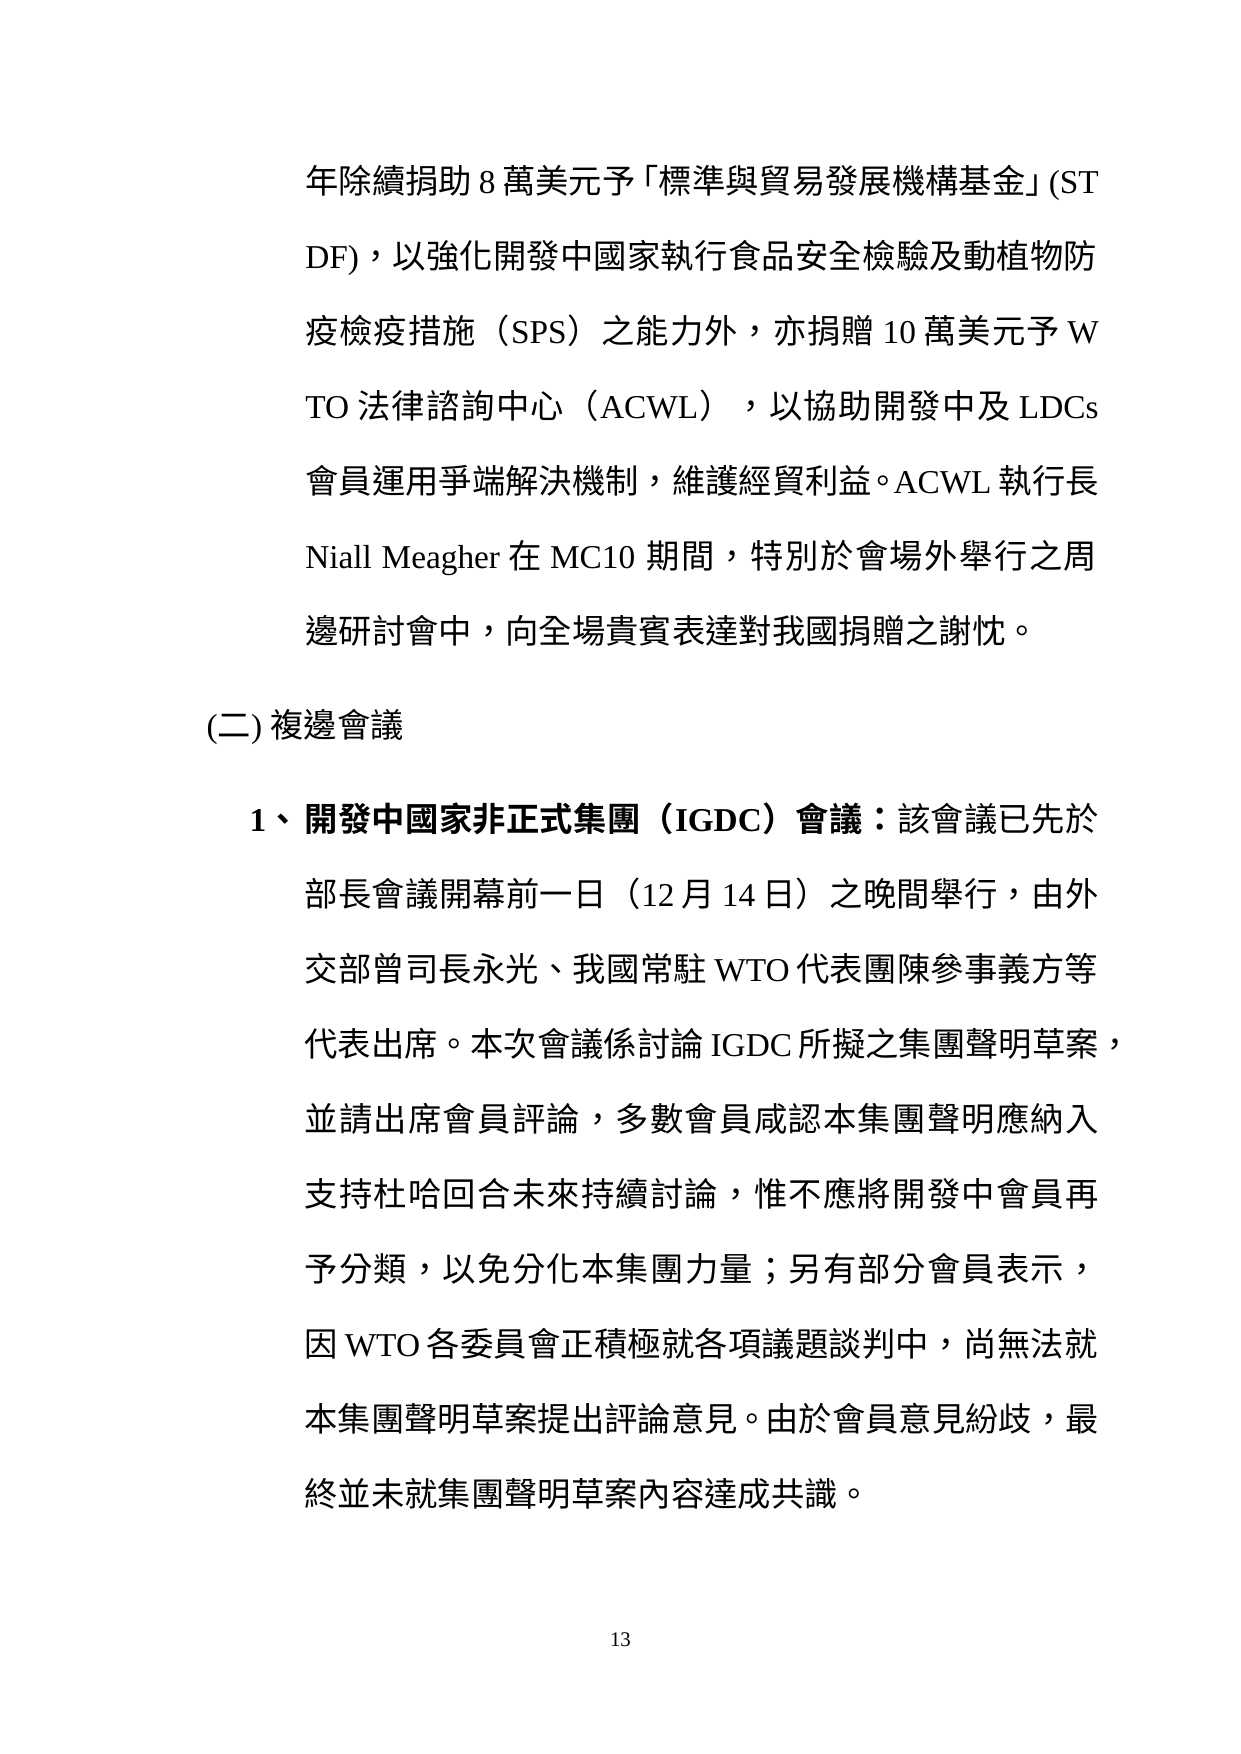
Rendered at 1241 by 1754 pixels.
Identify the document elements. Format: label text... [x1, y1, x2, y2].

subtitle 複邊會議 [206, 686, 1098, 761]
list 開發中國家非正式集團（IGDC）會議：該會議已先於部長會議開幕前一日（12月14日）之晚間舉行，由外交部曾司長永光、我國常駐WTO代表團陳參事義方等代表出席。本次會議係討論IGDC所擬之集團聲明草案，並請出席會員評論，多數會員咸認本集團聲明應納入支持杜哈回合未來持續討論，惟不應將開發中會員再予分類，以免分化本集團力量；另有部分會員表示，因WTO各委員會正積極就各項議題談判中，尚無法就本集團聲明草案提出評論意見。由於會員意見紛歧，最終並未就集團聲明草案內容達成共識。 [249, 779, 1098, 1529]
list 年除續捐助8萬美元予「標準與貿易發展機構基金」(STDF)，以強化開發中國家執行食品安全檢驗及動植物防疫檢疫措施（SPS）之能力外，亦捐贈10萬美元予WTO法律諮詢中心（ACWL），以協助開發中及LDCs會員運用爭端解決機制，維護經貿利益。ACWL 執行長Niall Meagher在MC10 期間，特別於會場外舉行之周邊研討會中，向全場貴賓表達對我國捐贈之謝忱。 [248, 142, 1098, 667]
